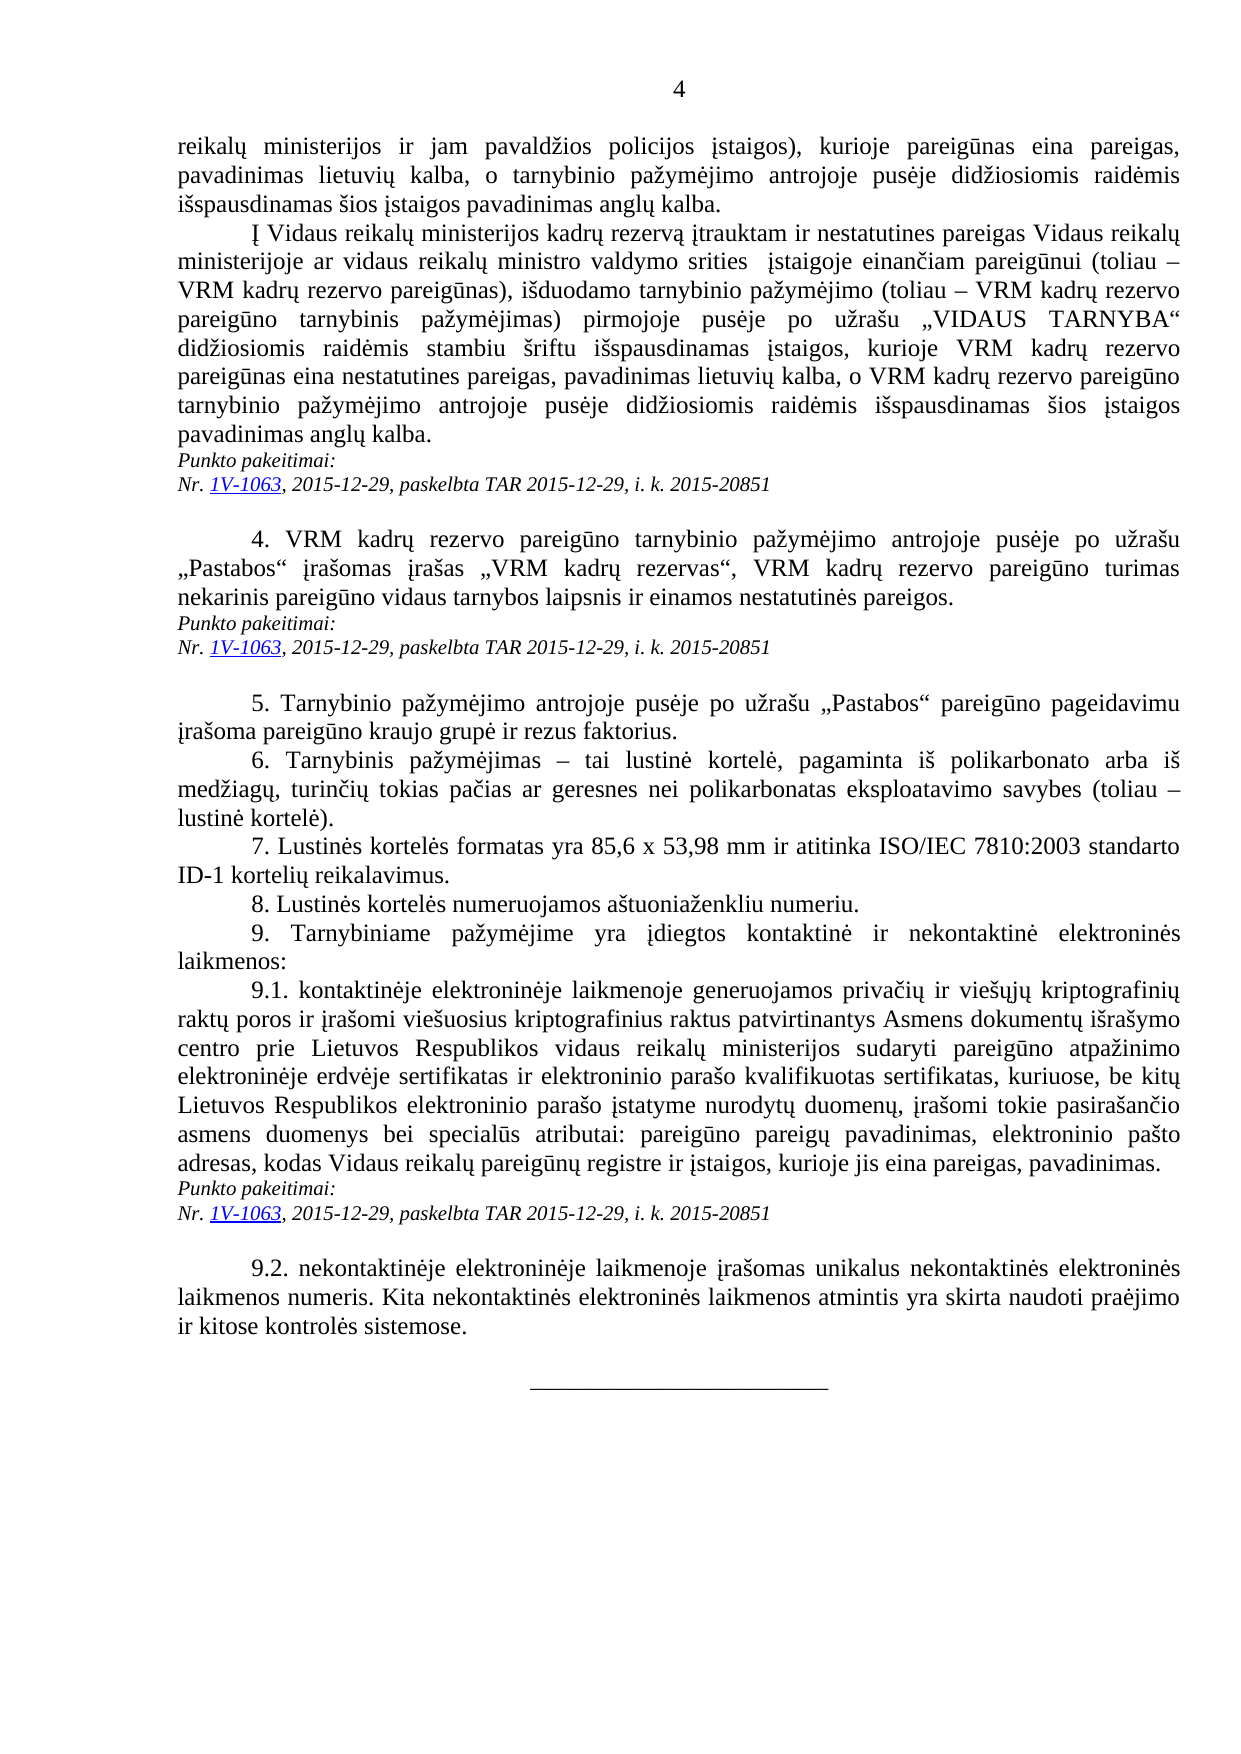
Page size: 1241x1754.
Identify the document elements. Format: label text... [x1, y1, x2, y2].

text 9. Tarnybiniame pažymėjime yra įdiegtos kontaktinė ir nekontaktinė elektroninės laikmenos: [177, 918, 1181, 975]
text Į Vidaus reikalų ministerijos kadrų rezervą įtrauktam ir nestatutines pareigas Vidaus reikalų ministerijoje ar vidaus reikalų ministro valdymo srities įstaigoje einančiam pareigūnui (toliau – VRM kadrų rezervo pareigūnas), išduodamo tarnybinio pažymėjimo (toliau – VRM kadrų rezervo pareigūno tarnybinis pažymėjimas) pirmojoje pusėje po užrašu „VIDAUS TARNYBA“ didžiosiomis raidėmis stambiu šriftu išspausdinamas įstaigos, kurioje VRM kadrų rezervo pareigūnas eina nestatutines pareigas, pavadinimas lietuvių kalba, o VRM kadrų rezervo pareigūno tarnybinio pažymėjimo antrojoje pusėje didžiosiomis raidėmis išspausdinamas šios įstaigos pavadinimas anglų kalba. [177, 218, 1181, 448]
text 6. Tarnybinis pažymėjimas – tai lustinė kortelė, pagaminta iš polikarbonato arba iš medžiagų, turinčių tokias pačias ar geresnes nei polikarbonatas eksploatavimo savybes (toliau – lustinė kortelė). [177, 745, 1181, 831]
text 7. Lustinės kortelės formatas yra 85,6 x 53,98 mm ir atitinka ISO/IEC 7810:2003 standarto ID-1 kortelių reikalavimus. [177, 831, 1181, 889]
text Punkto pakeitimai: [177, 611, 1181, 635]
text 4. VRM kadrų rezervo pareigūno tarnybinio pažymėjimo antrojoje pusėje po užrašu „Pastabos“ įrašomas įrašas „VRM kadrų rezervas“, VRM kadrų rezervo pareigūno turimas nekarinis pareigūno vidaus tarnybos laipsnis ir einamos nestatutinės pareigos. [177, 524, 1181, 611]
text Nr. 1V-1063, 2015-12-29, paskelbta TAR 2015-12-29, i. k. 2015-20851 [177, 635, 1181, 659]
text 9.2. nekontaktinėje elektroninėje laikmenoje įrašomas unikalus nekontaktinės elektroninės laikmenos numeris. Kita nekontaktinės elektroninės laikmenos atmintis yra skirta naudoti praėjimo ir kitose kontrolės sistemose. [177, 1253, 1181, 1339]
text Punkto pakeitimai: [177, 448, 1181, 472]
text Punkto pakeitimai: [177, 1176, 1181, 1200]
text 5. Tarnybinio pažymėjimo antrojoje pusėje po užrašu „Pastabos“ pareigūno pageidavimu įrašoma pareigūno kraujo grupė ir rezus faktorius. [177, 688, 1181, 745]
text Nr. 1V-1063, 2015-12-29, paskelbta TAR 2015-12-29, i. k. 2015-20851 [177, 1200, 1181, 1224]
text reikalų ministerijos ir jam pavaldžios policijos įstaigos), kurioje pareigūnas eina pareigas, pavadinimas lietuvių kalba, o tarnybinio pažymėjimo antrojoje pusėje didžiosiomis raidėmis išspausdinamas šios įstaigos pavadinimas anglų kalba. [177, 131, 1181, 218]
text Nr. 1V-1063, 2015-12-29, paskelbta TAR 2015-12-29, i. k. 2015-20851 [177, 472, 1181, 496]
text __________________________ [177, 1366, 1181, 1392]
text 9.1. kontaktinėje elektroninėje laikmenoje generuojamos privačių ir viešųjų kriptografinių raktų poros ir įrašomi viešuosius kriptografinius raktus patvirtinantys Asmens dokumentų išrašymo centro prie Lietuvos Respublikos vidaus reikalų ministerijos sudaryti pareigūno atpažinimo elektroninėje erdvėje sertifikatas ir elektroninio parašo kvalifikuotas sertifikatas, kuriuose, be kitų Lietuvos Respublikos elektroninio parašo įstatyme nurodytų duomenų, įrašomi tokie pasirašančio asmens duomenys bei specialūs atributai: pareigūno pareigų pavadinimas, elektroninio pašto adresas, kodas Vidaus reikalų pareigūnų registre ir įstaigos, kurioje jis eina pareigas, pavadinimas. [177, 975, 1181, 1176]
text 8. Lustinės kortelės numeruojamos aštuoniaženkliu numeriu. [177, 889, 1181, 918]
